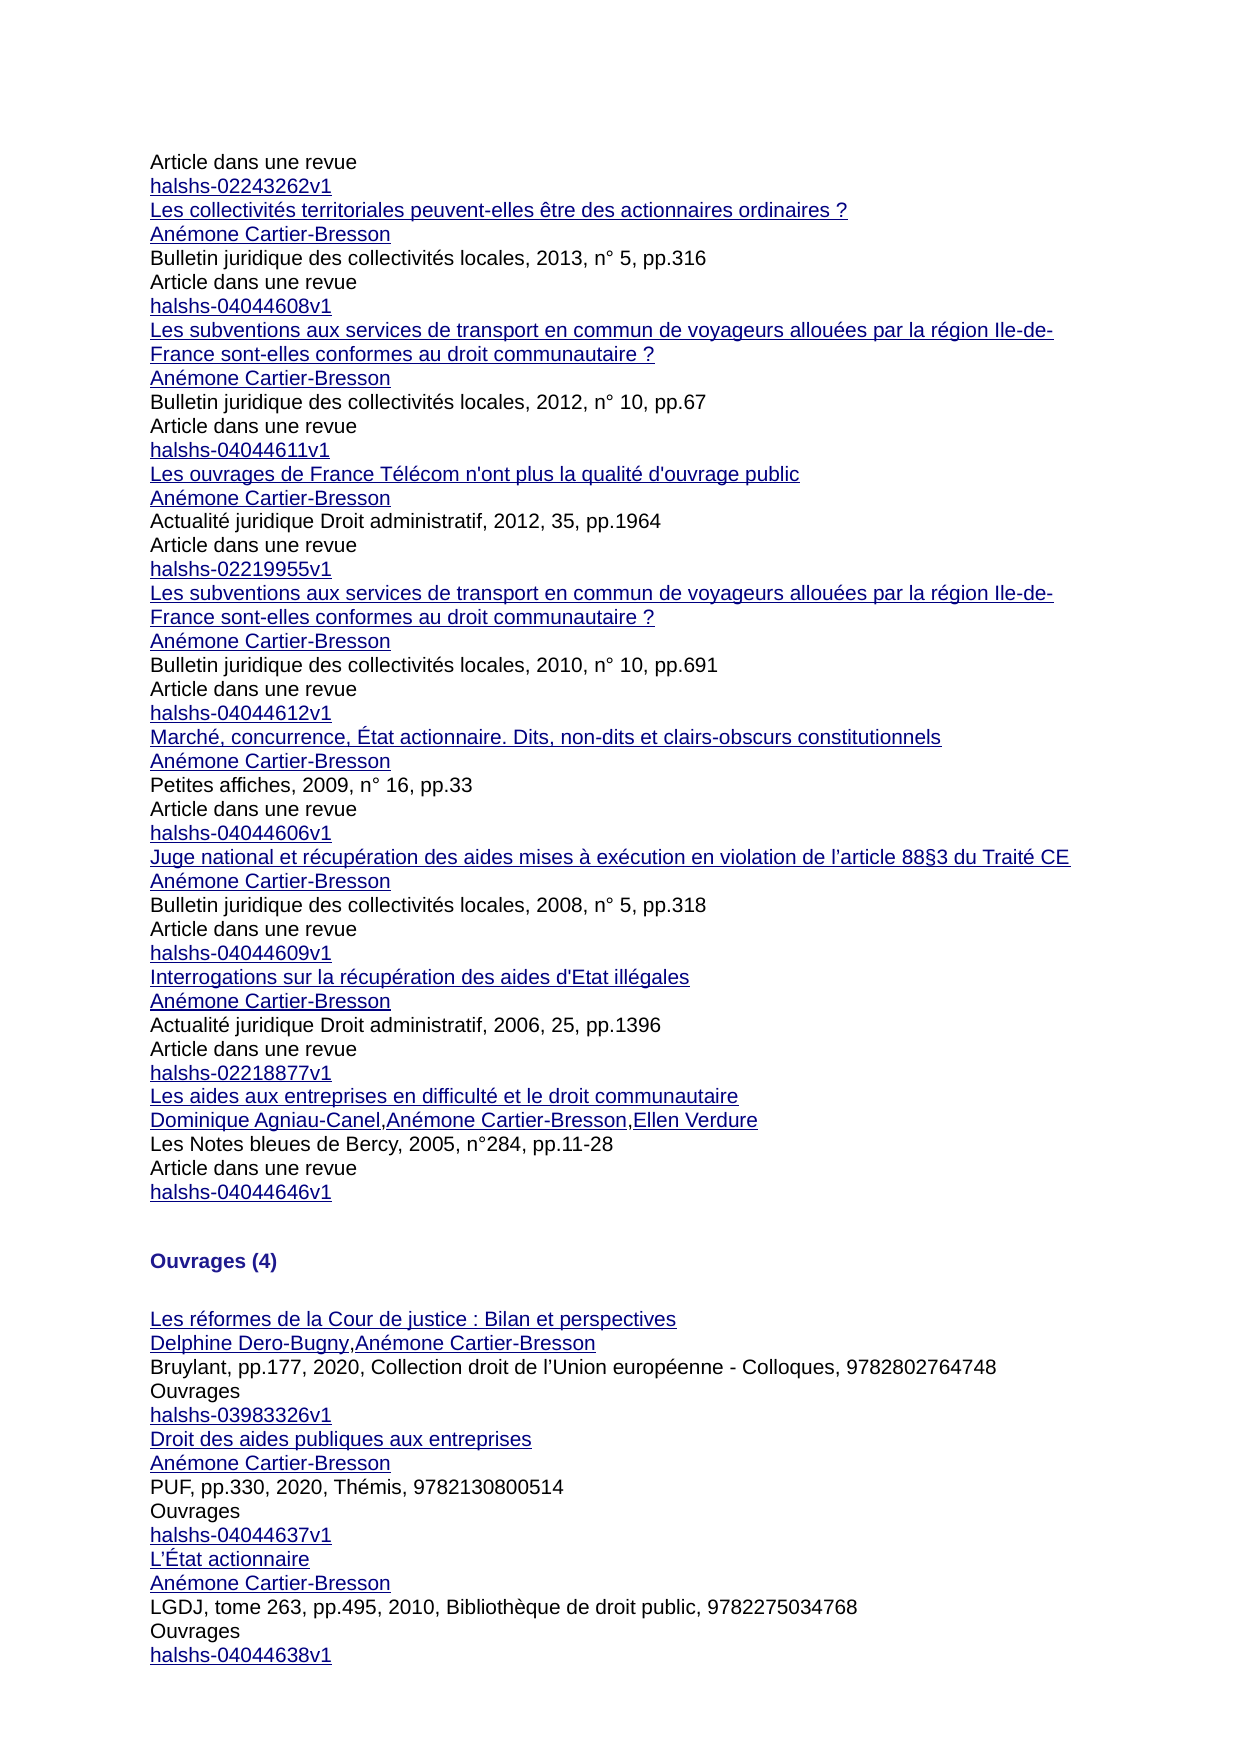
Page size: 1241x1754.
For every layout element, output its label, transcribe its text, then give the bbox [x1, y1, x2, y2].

table_cell Les aides aux entreprises en difficulté et le droit communautaire Dominique Agniau-Canel,Anémone Cartier-Bresson,Ellen Verdure Les Notes bleues de Bercy, 2005, n°284, pp.11-28 Article dans une revue halshs-04044646v1 [150, 1084, 1090, 1204]
table_cell Juge national et récupération des aides mises à exécution en violation de l’article 88§3 du Traité CE Anémone Cartier-Bresson Bulletin juridique des collectivités locales, 2008, n° 5, pp.318 Article dans une revue halshs-04044609v1 [150, 845, 1090, 964]
table_cell L’État actionnaire Anémone Cartier-Bresson LGDJ, tome 263, pp.495, 2010, Bibliothèque de droit public, 9782275034768 Ouvrages halshs-04044638v1 [150, 1547, 1090, 1667]
table_cell Les subventions aux services de transport en commun de voyageurs allouées par la région Ile-de-France sont-elles conformes au droit communautaire ? Anémone Cartier-Bresson Bulletin juridique des collectivités locales, 2012, n° 10, pp.67 Article dans une revue halshs-04044611v1 [150, 318, 1090, 461]
table_cell Les collectivités territoriales peuvent-elles être des actionnaires ordinaires ? Anémone Cartier-Bresson Bulletin juridique des collectivités locales, 2013, n° 5, pp.316 Article dans une revue halshs-04044608v1 [150, 198, 1090, 318]
table_cell Article dans une revue halshs-02243262v1 [150, 150, 1090, 198]
table_cell Interrogations sur la récupération des aides d'Etat illégales Anémone Cartier-Bresson Actualité juridique Droit administratif, 2006, 25, pp.1396 Article dans une revue halshs-02218877v1 [150, 965, 1090, 1084]
table_cell Marché, concurrence, État actionnaire. Dits, non-dits et clairs-obscurs constitutionnels Anémone Cartier-Bresson Petites affiches, 2009, n° 16, pp.33 Article dans une revue halshs-04044606v1 [150, 725, 1090, 845]
table_header Les réformes de la Cour de justice : Bilan et perspectives Delphine Dero-Bugny,Anémone Cartier-Bresson Bruylant, pp.177, 2020, Collection droit de l’Union européenne - Colloques, 9782802764748 Ouvrages halshs-03983326v1 [150, 1307, 1090, 1427]
table_cell Les subventions aux services de transport en commun de voyageurs allouées par la région Ile-de-France sont-elles conformes au droit communautaire ? Anémone Cartier-Bresson Bulletin juridique des collectivités locales, 2010, n° 10, pp.691 Article dans une revue halshs-04044612v1 [150, 581, 1090, 725]
table_cell Droit des aides publiques aux entreprises Anémone Cartier-Bresson PUF, pp.330, 2020, Thémis, 9782130800514 Ouvrages halshs-04044637v1 [150, 1427, 1090, 1547]
subtitle Ouvrages (4) [150, 1249, 1090, 1273]
table_cell Les ouvrages de France Télécom n'ont plus la qualité d'ouvrage public Anémone Cartier-Bresson Actualité juridique Droit administratif, 2012, 35, pp.1964 Article dans une revue halshs-02219955v1 [150, 461, 1090, 581]
